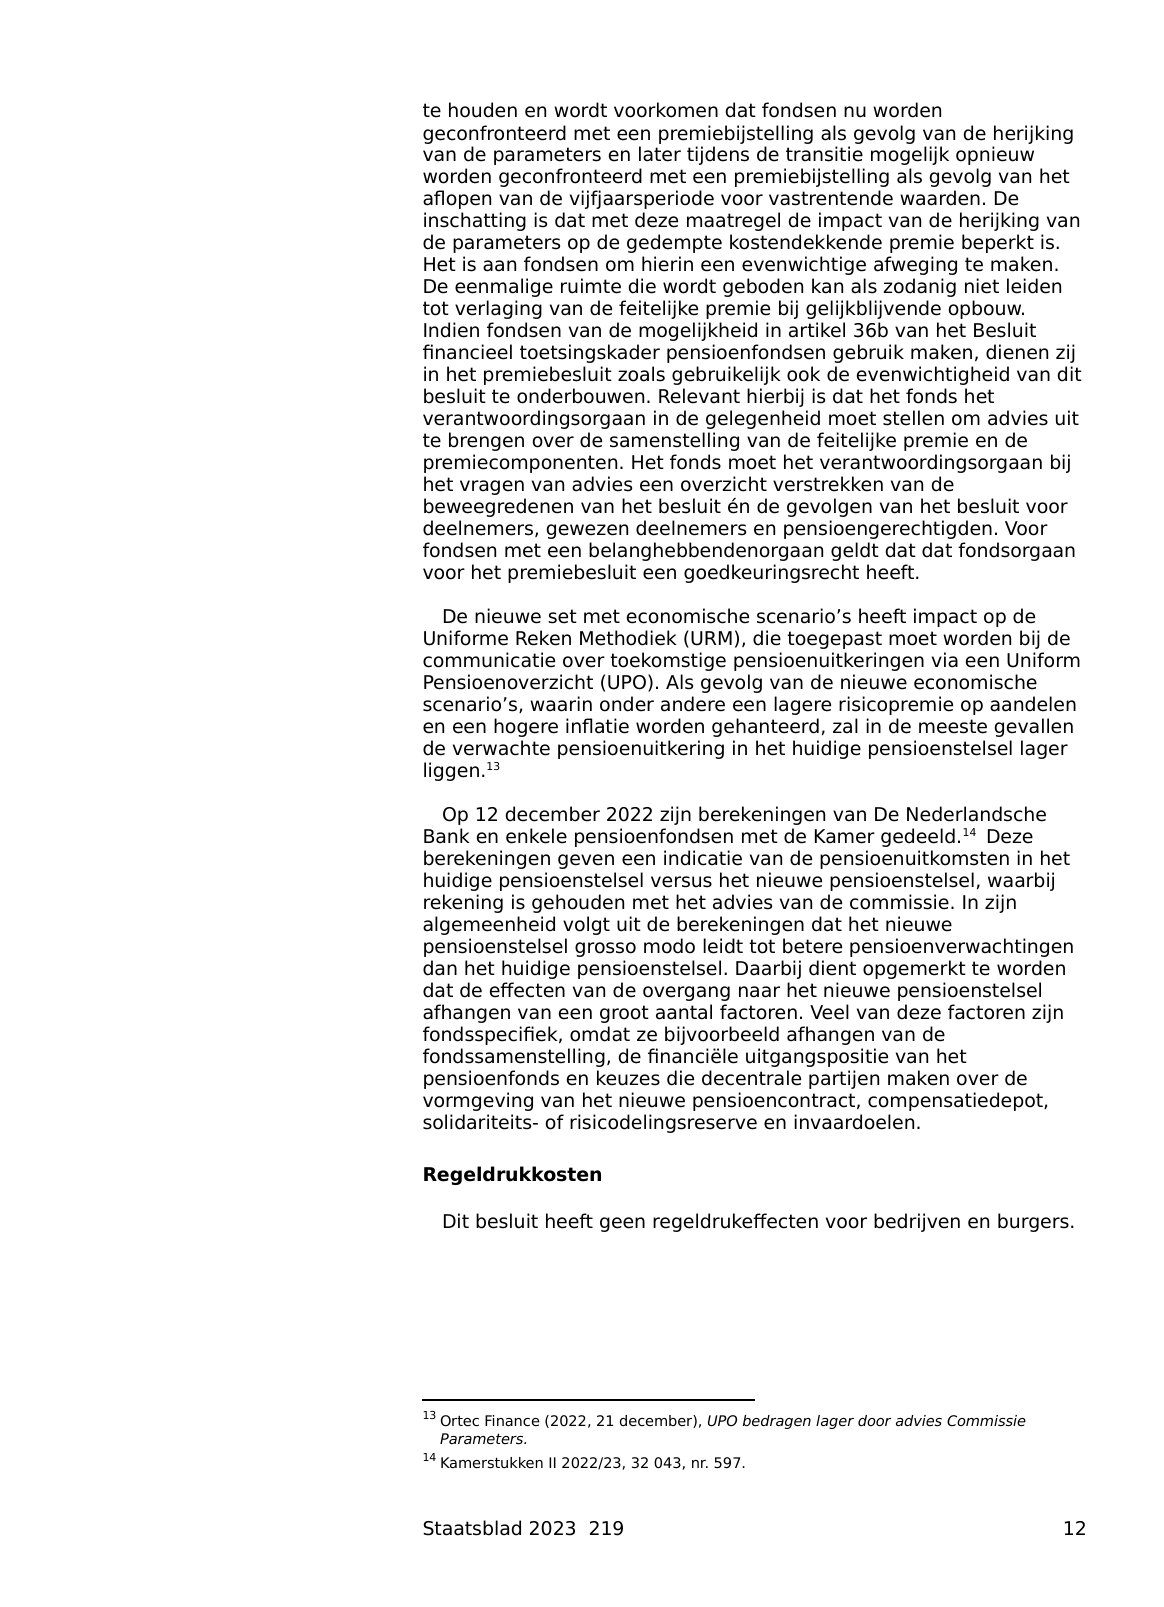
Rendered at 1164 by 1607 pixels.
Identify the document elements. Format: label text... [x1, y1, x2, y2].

subtitle Regeldrukkosten [422, 1164, 1087, 1186]
text De nieuwe set met economische scenario’s heeft impact op de Uniforme Reken Methodiek (URM), die toegepast moet worden bij de communicatie over toekomstige pensioenuitkeringen via een Uniform Pensioenoverzicht (UPO). Als gevolg van de nieuwe economische scenario’s, waarin onder andere een lagere risicopremie op aandelen en een hogere inflatie worden gehanteerd, zal in de meeste gevallen de verwachte pensioenuitkering in het huidige pensioenstelsel lager liggen. [422, 606, 1087, 782]
text Dit besluit heeft geen regeldrukeffecten voor bedrijven en burgers. [422, 1211, 1087, 1233]
text Kamerstukken II 2022/23, 32 043, nr. 597. [422, 1451, 1087, 1473]
text Op 12 december 2022 zijn berekeningen van De Nederlandsche Bank en enkele pensioenfondsen met de Kamer gedeeld. Deze berekeningen geven een indicatie van de pensioenuitkomsten in het huidige pensioenstelsel versus het nieuwe pensioenstelsel, waarbij rekening is gehouden met het advies van de commissie. In zijn algemeenheid volgt uit de berekeningen dat het nieuwe pensioenstelsel grosso modo leidt tot betere pensioenverwachtingen dan het huidige pensioenstelsel. Daarbij dient opgemerkt te worden dat de effecten van de overgang naar het nieuwe pensioenstelsel afhangen van een groot aantal factoren. Veel van deze factoren zijn fondsspecifiek, omdat ze bijvoorbeeld afhangen van de fondssamenstelling, de financiële uitgangspositie van het pensioenfonds en keuzes die decentrale partijen maken over de vormgeving van het nieuwe pensioencontract, compensatiedepot, solidariteits- of risicodelingsreserve en invaardoelen. [422, 804, 1087, 1134]
text Ortec Finance (2022, 21 december), UPO bedragen lager door advies Commissie Parameters. [422, 1409, 1087, 1448]
text te houden en wordt voorkomen dat fondsen nu worden geconfronteerd met een premiebijstelling als gevolg van de herijking van de parameters en later tijdens de transitie mogelijk opnieuw worden geconfronteerd met een premiebijstelling als gevolg van het aflopen van de vijfjaarsperiode voor vastrentende waarden. De inschatting is dat met deze maatregel de impact van de herijking van de parameters op de gedempte kostendekkende premie beperkt is. Het is aan fondsen om hierin een evenwichtige afweging te maken. De eenmalige ruimte die wordt geboden kan als zodanig niet leiden tot verlaging van de feitelijke premie bij gelijkblijvende opbouw. Indien fondsen van de mogelijkheid in artikel 36b van het Besluit financieel toetsingskader pensioenfondsen gebruik maken, dienen zij in het premiebesluit zoals gebruikelijk ook de evenwichtigheid van dit besluit te onderbouwen. Relevant hierbij is dat het fonds het verantwoordingsorgaan in de gelegenheid moet stellen om advies uit te brengen over de samenstelling van de feitelijke premie en de premiecomponenten. Het fonds moet het verantwoordingsorgaan bij het vragen van advies een overzicht verstrekken van de beweegredenen van het besluit én de gevolgen van het besluit voor deelnemers, gewezen deelnemers en pensioengerechtigden. Voor fondsen met een belanghebbendenorgaan geldt dat dat fondsorgaan voor het premiebesluit een goedkeuringsrecht heeft. [422, 100, 1087, 584]
